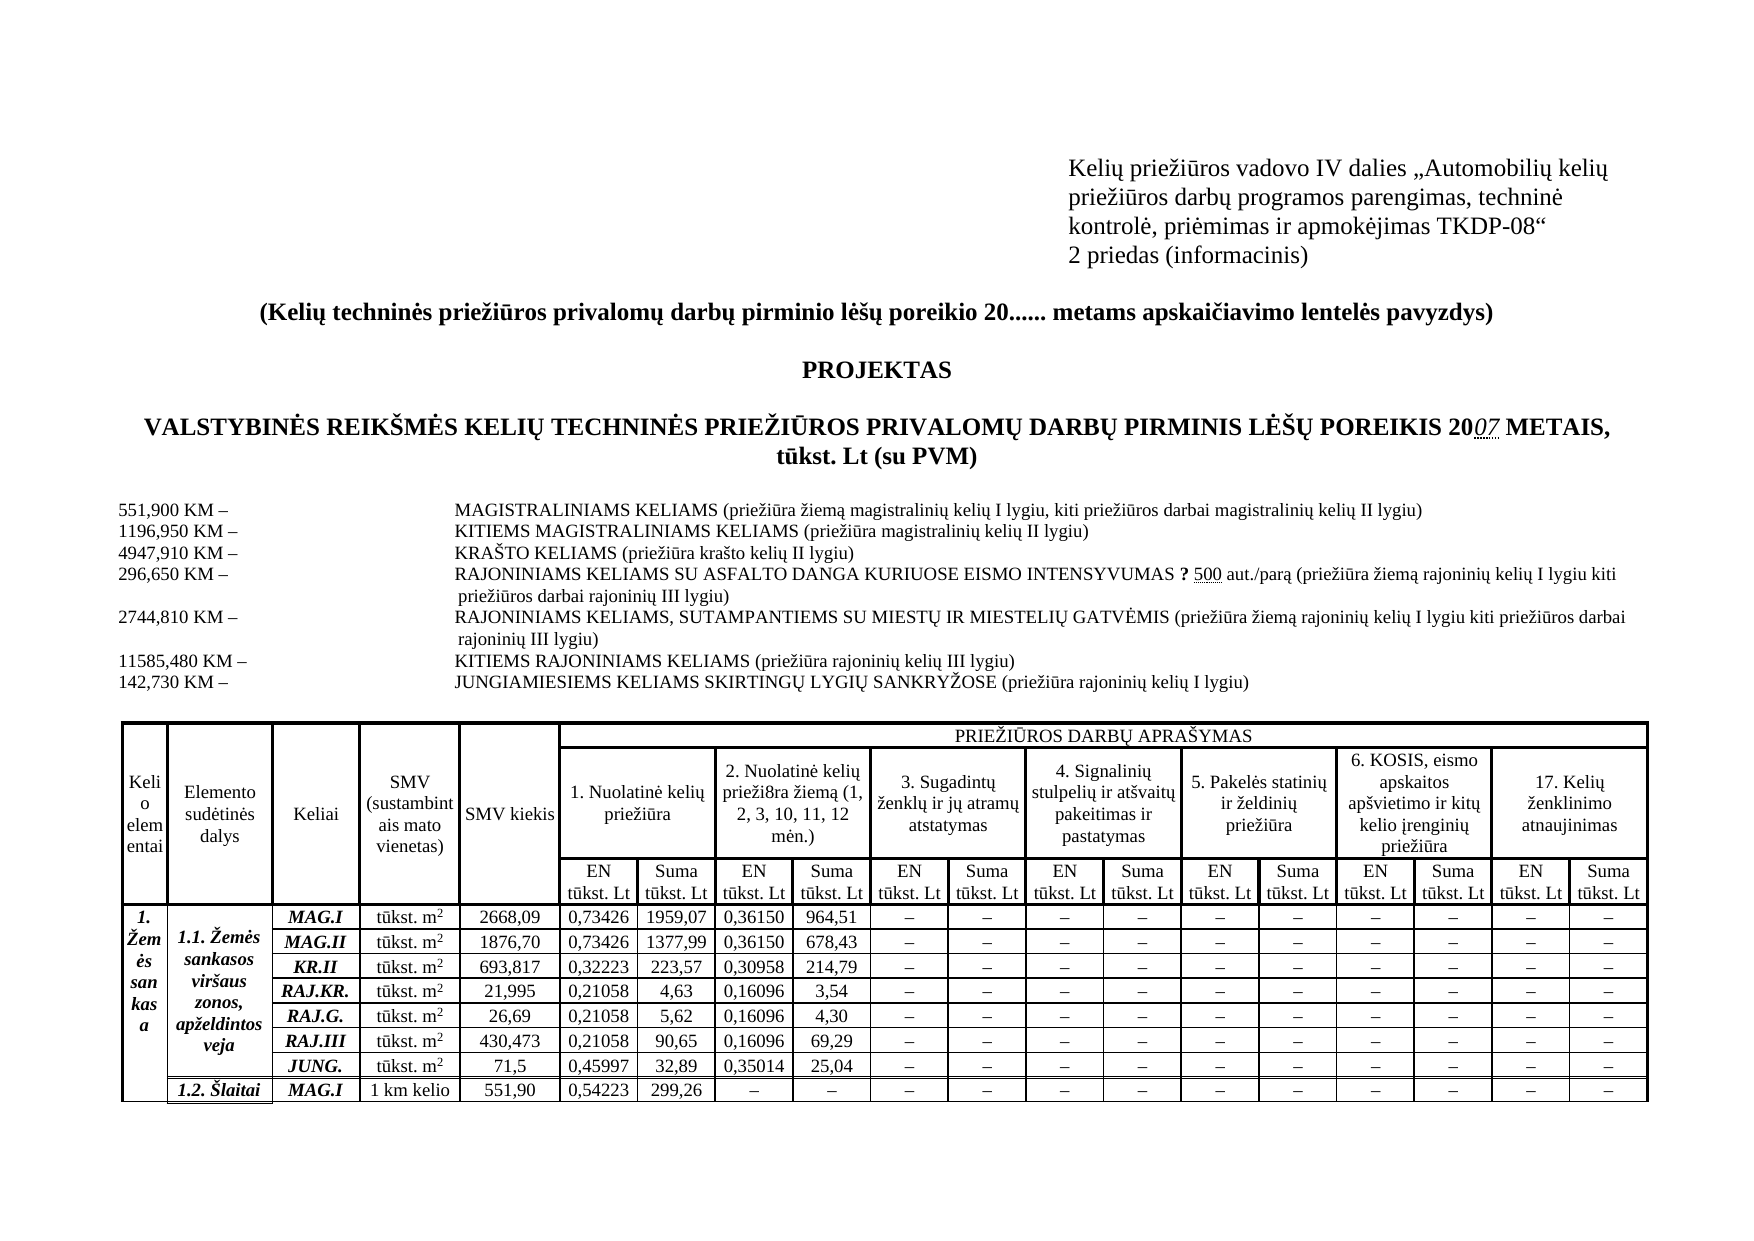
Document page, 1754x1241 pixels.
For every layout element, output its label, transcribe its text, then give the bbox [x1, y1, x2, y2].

table_header Kelio elementai [124, 725, 166, 903]
table_cell EN tūkst. Lt [1338, 860, 1413, 903]
table_cell 214,79 [794, 954, 870, 977]
text Kelių priežiūros vadovo IV dalies „Automobilių kelių priežiūros darbų programos parengimas, techninė kontrolė, priėmimas ir apmokėjimas TKDP-08“ [1068, 153, 1635, 240]
table_cell 69,29 [794, 1028, 870, 1051]
table_cell – [1337, 1028, 1413, 1051]
table_cell KR.II [273, 954, 359, 977]
table_cell 0,21058 [561, 1004, 637, 1027]
table_cell – [949, 930, 1025, 953]
table_cell – [1570, 979, 1646, 1002]
table_cell – [1493, 979, 1569, 1002]
table_cell tūkst. m2 [361, 979, 459, 1002]
text 4947,910 KM – KRAŠTO KELIAMS (priežiūra krašto kelių II lygiu) [118, 542, 1635, 563]
table_cell 0,16096 [716, 1004, 792, 1027]
table_cell tūkst. m2 [361, 906, 459, 928]
table_cell – [1182, 1028, 1258, 1051]
table_cell – [1570, 1028, 1646, 1051]
table_cell – [1104, 1004, 1180, 1027]
table_cell MAG.I [273, 906, 359, 928]
table_cell – [1027, 1053, 1103, 1076]
table_cell 25,04 [794, 1053, 870, 1076]
table_header Elemento sudėtinės dalys [169, 725, 271, 903]
table_cell 5,62 [638, 1004, 714, 1027]
table_cell – [1104, 930, 1180, 953]
table_cell 0,21058 [561, 979, 637, 1002]
table_cell – [871, 906, 947, 928]
table_cell – [1337, 979, 1413, 1002]
table_cell – [1104, 1028, 1180, 1051]
text VALSTYBINĖS REIKŠMĖS KELIŲ TECHNINĖS PRIEŽIŪROS PRIVALOMŲ DARBŲ PIRMINIS LĖŠŲ POREIKIS 2007 METAIS, tūkst. Lt (su PVM) [118, 412, 1635, 470]
table_cell 1876,70 [461, 930, 559, 953]
table_cell 0,35014 [716, 1053, 792, 1076]
table_cell – [949, 1079, 1025, 1101]
table_cell EN tūkst. Lt [1493, 860, 1568, 903]
table_cell 0,54223 [561, 1079, 637, 1101]
table_cell EN tūkst. Lt [717, 860, 791, 903]
table_cell – [1570, 1053, 1646, 1076]
table_cell 32,89 [638, 1053, 714, 1076]
table_cell 0,36150 [716, 930, 792, 953]
table_cell – [871, 1004, 947, 1027]
table_cell – [1415, 979, 1491, 1002]
table_cell – [1027, 1028, 1103, 1051]
table_cell – [1570, 1004, 1646, 1027]
table_cell – [1182, 979, 1258, 1002]
text 142,730 KM – JUNGIAMIESIEMS KELIAMS SKIRTINGŲ LYGIŲ SANKRYŽOSE (priežiūra rajoninių kelių I lygiu) [118, 671, 1635, 693]
table_cell – [1182, 1079, 1258, 1101]
table_cell 21,995 [461, 979, 559, 1002]
text PROJEKTAS [118, 355, 1635, 383]
table_cell 3,54 [794, 979, 870, 1002]
table_cell Suma tūkst. Lt [1105, 860, 1180, 903]
table_cell – [1415, 954, 1491, 977]
table_cell – [1337, 906, 1413, 928]
table_cell 1377,99 [638, 930, 714, 953]
table_cell 90,65 [638, 1028, 714, 1051]
table_cell – [1493, 930, 1569, 953]
table_cell – [1027, 1079, 1103, 1101]
table_cell Suma tūkst. Lt [1571, 860, 1646, 903]
table_cell tūkst. m2 [361, 954, 459, 977]
table_cell – [1182, 906, 1258, 928]
table_cell – [871, 930, 947, 953]
table_cell – [949, 906, 1025, 928]
table_cell 1.2. Šlaitai [168, 1079, 272, 1101]
table_cell MAG.II [273, 930, 359, 953]
table_cell 223,57 [638, 954, 714, 977]
table_cell – [1415, 1079, 1491, 1101]
table_cell – [1337, 1079, 1413, 1101]
table_cell – [1493, 954, 1569, 977]
table_cell – [1182, 1053, 1258, 1076]
table_cell – [1260, 979, 1336, 1002]
text 551,900 KM – MAGISTRALINIAMS KELIAMS (priežiūra žiemą magistralinių kelių I lygiu, kiti priežiūros darbai magistralinių kelių II lygiu) [118, 498, 1635, 520]
table_cell – [949, 979, 1025, 1002]
table_cell EN tūkst. Lt [1183, 860, 1257, 903]
table_cell – [1493, 1028, 1569, 1051]
table_cell Suma tūkst. Lt [950, 860, 1024, 903]
table_cell 1.1. Žemės sankasos viršaus zonos, apželdintos veja [168, 906, 272, 1076]
table_cell tūkst. m2 [361, 1028, 459, 1051]
table_cell 0,73426 [561, 906, 637, 928]
table_cell 26,69 [461, 1004, 559, 1027]
table_cell 4,63 [638, 979, 714, 1002]
table_cell – [1260, 1053, 1336, 1076]
table_cell – [1337, 1053, 1413, 1076]
table_header SMV kiekis [461, 725, 558, 903]
table_cell 0,16096 [716, 1028, 792, 1051]
table_cell 0,36150 [716, 906, 792, 928]
table_cell – [871, 1053, 947, 1076]
table_cell – [1104, 979, 1180, 1002]
table_cell RAJ.KR. [273, 979, 359, 1002]
table_header Keliai [274, 725, 358, 903]
table_cell – [871, 1028, 947, 1051]
table_cell – [1104, 1079, 1180, 1101]
table_cell – [1260, 1079, 1336, 1101]
table_cell – [1027, 979, 1103, 1002]
table_cell 4,30 [794, 1004, 870, 1027]
table_cell – [1182, 954, 1258, 977]
table_cell 1. Žemės sankasa [124, 906, 167, 1101]
text 2 priedas (informacinis) [1068, 240, 1635, 268]
table_cell 5. Pakelės statinių ir želdinių priežiūra [1183, 749, 1335, 857]
table_cell 2668,09 [461, 906, 559, 928]
text 296,650 KM – RAJONINIAMS KELIAMS SU ASFALTO DANGA KURIUOSE EISMO INTENSYVUMAS ?>= 500 aut./parą (priežiūra žiemą rajoninių kelių I lygiu kiti priežiūros darbai rajoninių III lygiu) [118, 563, 1635, 606]
table_cell EN tūkst. Lt [561, 860, 636, 903]
text 11585,480 KM – KITIEMS RAJONINIAMS KELIAMS (priežiūra rajoninių kelių III lygiu) [118, 649, 1635, 671]
table_cell 3. Sugadintų ženklų ir jų atramų atstatymas [872, 749, 1024, 857]
table_cell MAG.I [273, 1079, 359, 1101]
table_cell – [1027, 954, 1103, 977]
table_cell – [1337, 954, 1413, 977]
table_cell – [871, 979, 947, 1002]
table_cell – [949, 1028, 1025, 1051]
table_cell Suma tūkst. Lt [1261, 860, 1335, 903]
table_cell – [1570, 1079, 1646, 1101]
table_cell – [1415, 1028, 1491, 1051]
table_cell 551,90 [461, 1079, 559, 1101]
table_cell 0,30958 [716, 954, 792, 977]
table_cell – [1260, 930, 1336, 953]
table_cell 1. Nuolatinė kelių priežiūra [561, 749, 714, 857]
table_cell – [1570, 930, 1646, 953]
table_cell – [871, 954, 947, 977]
table_cell – [1260, 906, 1336, 928]
table_cell 6. KOSIS, eismo apskaitos apšvietimo ir kitų kelio įrenginių priežiūra [1338, 749, 1490, 857]
table_cell – [1104, 906, 1180, 928]
table_cell – [1493, 1079, 1569, 1101]
table_cell 693,817 [461, 954, 559, 977]
table_cell – [794, 1079, 870, 1101]
table_cell 1959,07 [638, 906, 714, 928]
table_cell – [949, 1004, 1025, 1027]
table_cell – [1337, 930, 1413, 953]
table_cell 299,26 [638, 1079, 714, 1101]
table_cell – [1027, 906, 1103, 928]
table_cell – [949, 1053, 1025, 1076]
table_cell 71,5 [461, 1053, 559, 1076]
table_cell – [1260, 1004, 1336, 1027]
table_cell Suma tūkst. Lt [1416, 860, 1490, 903]
table_cell 0,45997 [561, 1053, 637, 1076]
table_cell – [1182, 930, 1258, 953]
table_cell – [871, 1079, 947, 1101]
table_cell – [1027, 1004, 1103, 1027]
table_header PRIEŽIŪROS DARBŲ APRAŠYMAS [561, 725, 1646, 746]
table_cell – [1570, 906, 1646, 928]
table_cell – [1415, 1053, 1491, 1076]
table_cell tūkst. m2 [361, 1053, 459, 1076]
text 1196,950 KM – KITIEMS MAGISTRALINIAMS KELIAMS (priežiūra magistralinių kelių II lygiu) [118, 520, 1635, 542]
table_cell 0,32223 [561, 954, 637, 977]
text 2744,810 KM – RAJONINIAMS KELIAMS, SUTAMPANTIEMS SU MIESTŲ IR MIESTELIŲ GATVĖMIS (priežiūra žiemą rajoninių kelių I lygiu kiti priežiūros darbai rajoninių III lygiu) [118, 606, 1635, 649]
table_cell JUNG. [273, 1053, 359, 1076]
table_cell – [1493, 906, 1569, 928]
table_cell EN tūkst. Lt [1027, 860, 1102, 903]
table_cell 0,16096 [716, 979, 792, 1002]
table_cell 678,43 [794, 930, 870, 953]
table_cell – [1027, 930, 1103, 953]
table_cell – [716, 1079, 792, 1101]
table_cell tūkst. m2 [361, 1004, 459, 1027]
table_header SMV (sustambintais mato vienetas) [361, 725, 458, 903]
table_cell – [1493, 1004, 1569, 1027]
table_cell – [949, 954, 1025, 977]
table_cell – [1104, 954, 1180, 977]
table_cell 2. Nuolatinė kelių prieži8ra žiemą (1, 2, 3, 10, 11, 12 mėn.) [717, 749, 869, 857]
table_cell 4. Signalinių stulpelių ir atšvaitų pakeitimas ir pastatymas [1027, 749, 1180, 857]
table_cell RAJ.G. [273, 1004, 359, 1027]
table_cell – [1182, 1004, 1258, 1027]
table_cell – [1570, 954, 1646, 977]
table_cell 964,51 [794, 906, 870, 928]
table_cell – [1104, 1053, 1180, 1076]
text (Kelių techninės priežiūros privalomų darbų pirminio lėšų poreikio 20...... metams apskaičiavimo lentelės pavyzdys) [118, 297, 1635, 326]
table_cell – [1415, 906, 1491, 928]
table_cell EN tūkst. Lt [872, 860, 947, 903]
table_cell – [1260, 954, 1336, 977]
table_cell – [1493, 1053, 1569, 1076]
table_cell – [1337, 1004, 1413, 1027]
table_cell – [1260, 1028, 1336, 1051]
table_cell RAJ.III [273, 1028, 359, 1051]
table_cell 430,473 [461, 1028, 559, 1051]
table_cell 0,21058 [561, 1028, 637, 1051]
table_cell Suma tūkst. Lt [639, 860, 714, 903]
table_cell – [1415, 930, 1491, 953]
table_cell 0,73426 [561, 930, 637, 953]
table_cell tūkst. m2 [361, 930, 459, 953]
table_cell 17. Kelių ženklinimo atnaujinimas [1493, 749, 1646, 857]
table_cell 1 km kelio [361, 1079, 459, 1101]
table_cell – [1415, 1004, 1491, 1027]
table_cell Suma tūkst. Lt [794, 860, 869, 903]
